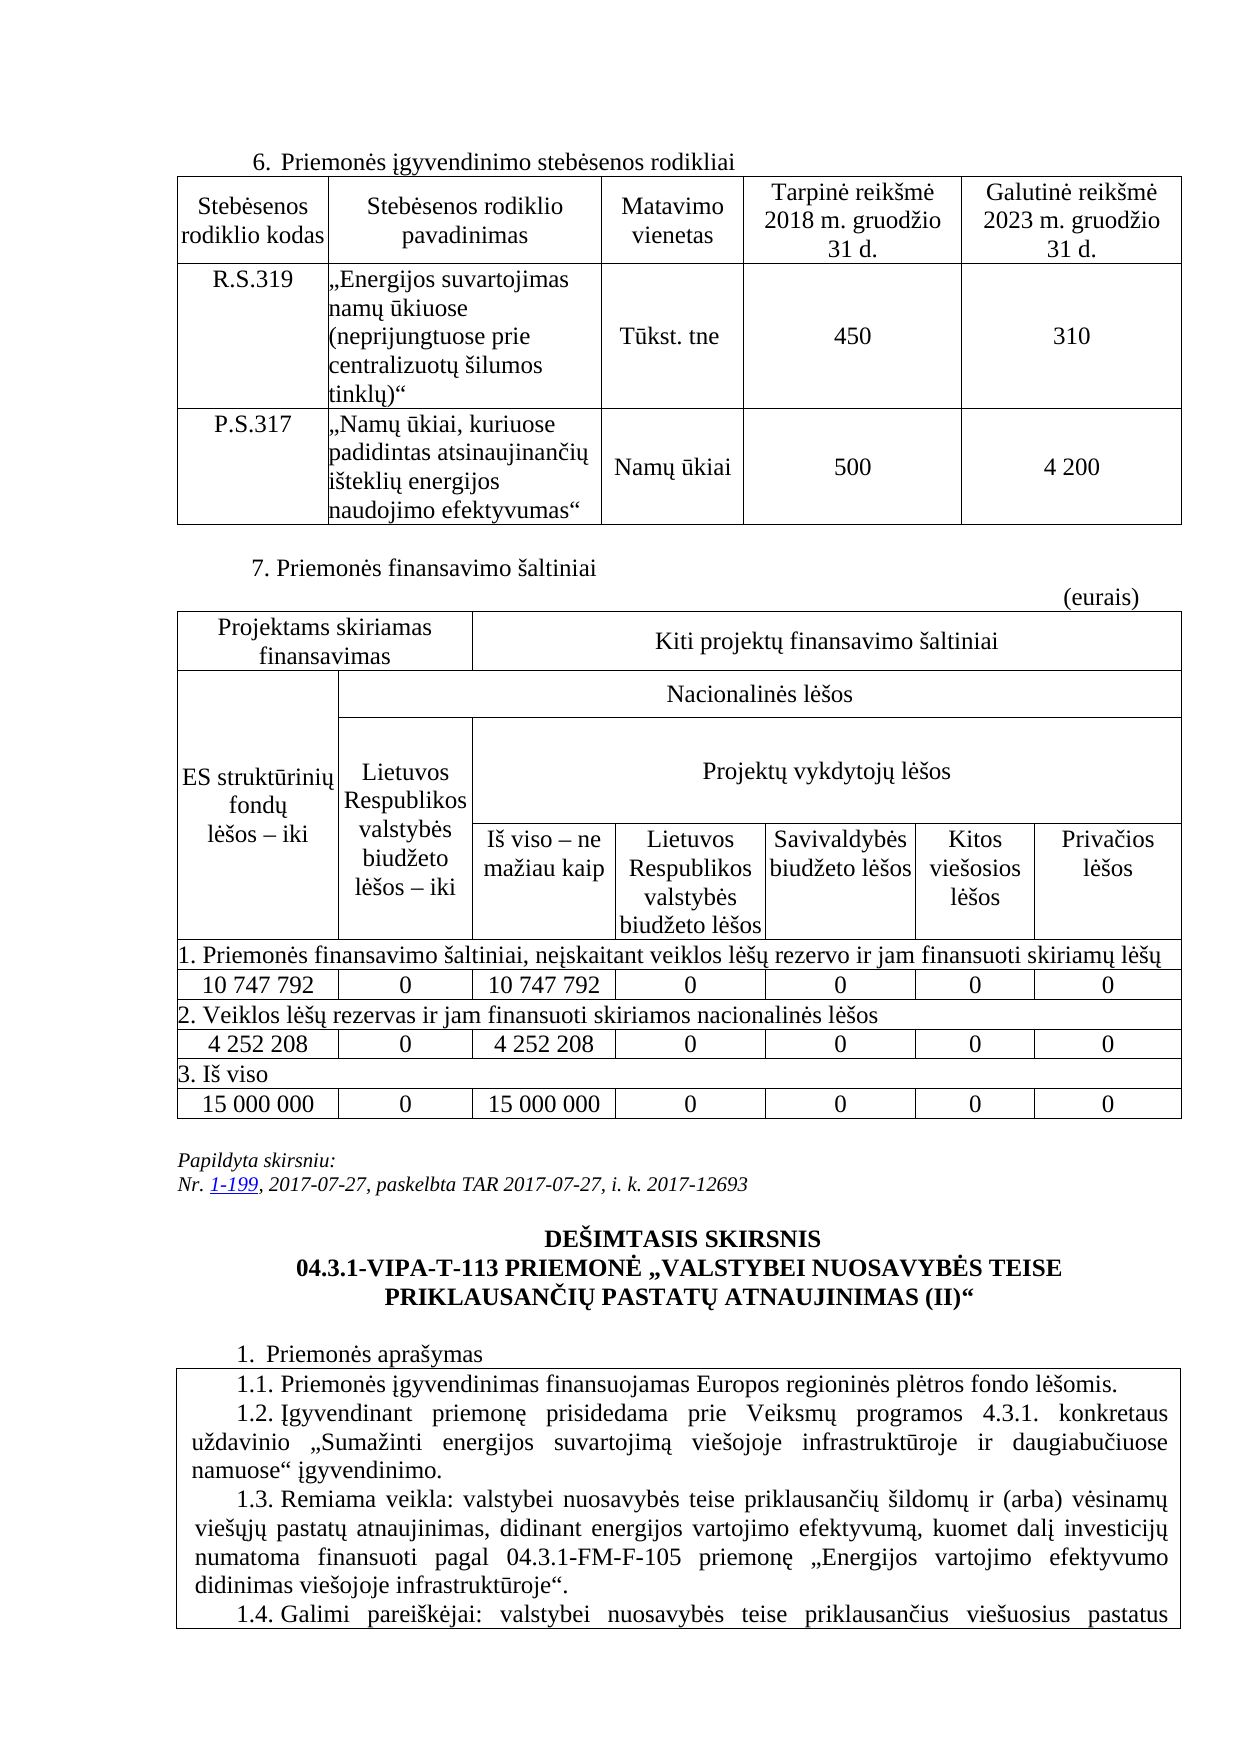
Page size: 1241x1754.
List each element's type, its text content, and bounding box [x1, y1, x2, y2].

table_header Projektams skiriamas finansavimas [178, 612, 472, 669]
table_cell 1.2. Įgyvendinant priemonę prisidedama prie Veiksmų programos 4.3.1. konkretaus uždavinio „Sumažinti energijos suvartojimą viešojoje infrastruktūroje ir daugiabučiuose namuose“ įgyvendinimo. [177, 1398, 1180, 1484]
table_cell 0 [916, 970, 1034, 999]
table_cell 10 747 792 [473, 970, 615, 999]
table_cell 1.4. Galimi pareiškėjai: valstybei nuosavybės teise priklausančius viešuosius pastatus [177, 1599, 1180, 1628]
table_cell Lietuvos Respublikos valstybės biudžeto lėšos [616, 824, 765, 939]
table_cell 0 [766, 1089, 915, 1118]
table_cell Tūkst. tne [602, 264, 743, 408]
table_cell 0 [616, 970, 765, 999]
table_header Stebėsenos rodiklio kodas [178, 177, 328, 263]
table_cell P.S.317 [178, 409, 328, 524]
table_cell Lietuvos Respublikos valstybės biudžeto lėšos – iki [339, 718, 472, 939]
table_cell 4 252 208 [178, 1030, 338, 1058]
text 04.3.1-VIPA-T-113 PRIEMONĖ „VALSTYBEI NUOSAVYBĖS TEISE [177, 1253, 1181, 1282]
table_cell 0 [616, 1030, 765, 1058]
table_header Tarpinė reikšmė 2018 m. gruodžio 31 d. [744, 177, 961, 263]
table_cell 4 200 [962, 409, 1181, 524]
table_cell 0 [916, 1089, 1034, 1118]
text DEŠIMTASIS SKIRSNIS [177, 1224, 1181, 1253]
table_cell 0 [1035, 970, 1181, 999]
table_cell Namų ūkiai [602, 409, 743, 524]
table_cell 0 [1035, 1030, 1181, 1058]
text 1. Priemonės aprašymas [177, 1339, 1181, 1368]
table_cell 0 [766, 1030, 915, 1058]
text 7. Priemonės finansavimo šaltiniai [177, 553, 904, 582]
text 6. Priemonės įgyvendinimo stebėsenos rodikliai [252, 147, 1181, 176]
table_cell 0 [916, 1030, 1034, 1058]
table_cell 3. Iš viso [178, 1059, 1181, 1088]
text Papildyta skirsniu: [177, 1148, 1181, 1172]
table_cell 2. Veiklos lėšų rezervas ir jam finansuoti skiriamos nacionalinės lėšos [178, 1000, 1181, 1028]
table_cell 450 [744, 264, 961, 408]
table_cell 10 747 792 [178, 970, 338, 999]
table_header Galutinė reikšmė 2023 m. gruodžio 31 d. [962, 177, 1181, 263]
table_cell 0 [1035, 1089, 1181, 1118]
table_cell 0 [339, 970, 472, 999]
table_header Matavimo vienetas [602, 177, 743, 263]
table_cell ES struktūrinių fondų lėšos – iki [178, 671, 338, 939]
table_cell Kitos viešosios lėšos [916, 824, 1034, 939]
text PRIKLAUSANČIŲ PASTATŲ ATNAUJINIMAS (II)“ [177, 1282, 1181, 1311]
table_header Stebėsenos rodiklio pavadinimas [329, 177, 601, 263]
table_cell Projektų vykdytojų lėšos [473, 718, 1181, 823]
table_cell Privačios lėšos [1035, 824, 1181, 939]
table_cell „Energijos suvartojimas namų ūkiuose (neprijungtuose prie centralizuotų šilumos tinklų)“ [329, 264, 601, 408]
table_cell 1. Priemonės finansavimo šaltiniai, neįskaitant veiklos lėšų rezervo ir jam finansuoti skiriamų lėšų [178, 940, 1181, 969]
table_cell „Namų ūkiai, kuriuose padidintas atsinaujinančių išteklių energijos naudojimo efektyvumas“ [329, 409, 601, 524]
table_cell 0 [616, 1089, 765, 1118]
table_cell Savivaldybės biudžeto lėšos [766, 824, 915, 939]
table_cell 15 000 000 [178, 1089, 338, 1118]
table_cell Nacionalinės lėšos [339, 671, 1181, 717]
table_cell R.S.319 [178, 264, 328, 408]
table_cell 0 [339, 1089, 472, 1118]
table_cell 4 252 208 [473, 1030, 615, 1058]
table_cell 0 [339, 1030, 472, 1058]
table_header 1.1. Priemonės įgyvendinimas finansuojamas Europos regioninės plėtros fondo lėšomis. [177, 1369, 1180, 1398]
table_cell 310 [962, 264, 1181, 408]
table_header Kiti projektų finansavimo šaltiniai [473, 612, 1181, 669]
table_cell 500 [744, 409, 961, 524]
table_cell Iš viso – ne mažiau kaip [473, 824, 615, 939]
table_cell 1.3. Remiama veikla: valstybei nuosavybės teise priklausančių šildomų ir (arba) vėsinamų viešųjų pastatų atnaujinimas, didinant energijos vartojimo efektyvumą, kuomet dalį investicijų numatoma finansuoti pagal 04.3.1-FM-F-105 priemonę „Energijos vartojimo efektyvumo didinimas viešojoje infrastruktūroje“. [177, 1484, 1180, 1599]
text (eurais) [177, 582, 1192, 611]
table_cell 15 000 000 [473, 1089, 615, 1118]
table_cell 0 [766, 970, 915, 999]
text Nr. 1-199, 2017-07-27, paskelbta TAR 2017-07-27, i. k. 2017-12693 [177, 1172, 1181, 1196]
